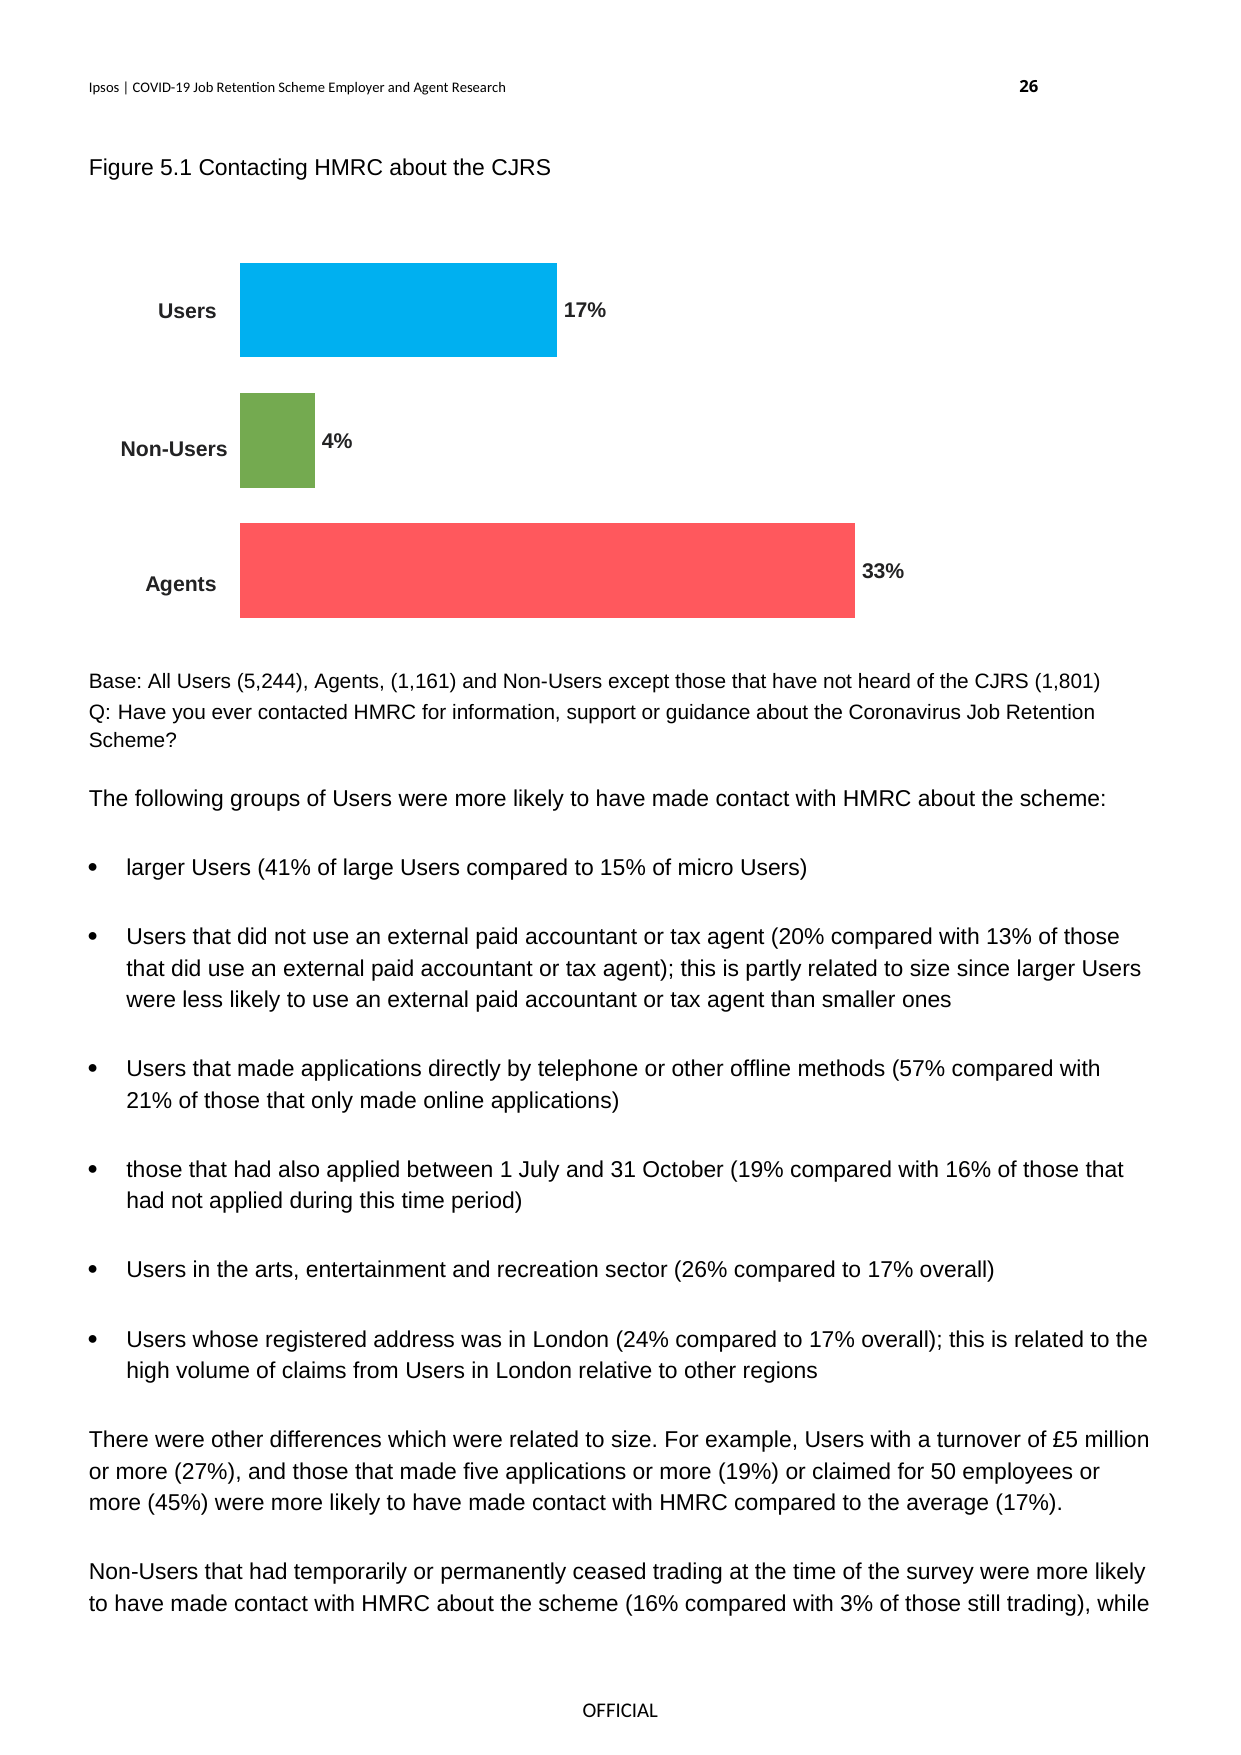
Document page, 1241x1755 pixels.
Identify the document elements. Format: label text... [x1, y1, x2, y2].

list Users that made applications directly by telephone or other offline methods (57% compared with 21% of those that only made online applications) [89, 1055, 1152, 1113]
list Users in the arts, entertainment and recreation sector (26% compared to 17% overall) [89, 1256, 1152, 1283]
list Users that did not use an external paid accountant or tax agent (20% compared with 13% of those that did use an external paid accountant or tax agent); this is partly related to size since larger Users were less likely to use an external paid accountant or tax agent than smaller ones [89, 923, 1152, 1012]
text Non-Users that had temporarily or permanently ceased trading at the time of the survey were more likely to have made contact with HMRC about the scheme (16% compared with 3% of those still trading), while [89, 1558, 1152, 1616]
list those that had also applied between 1 July and 31 October (19% compared with 16% of those that had not applied during this time period) [89, 1156, 1152, 1214]
text Q: Have you ever contacted HMRC for information, support or guidance about the Coronavirus Job Retention Scheme? [89, 696, 1152, 752]
text Base: All Users (5,244), Agents, (1,161) and Non-Users except those that have not heard of the CJRS (1,801) [89, 668, 1152, 692]
list Users whose registered address was in London (24% compared to 17% overall); this is related to the high volume of claims from Users in London relative to other regions [89, 1326, 1152, 1383]
text The following groups of Users were more likely to have made contact with HMRC about the scheme: [89, 785, 1152, 811]
subtitle Figure 5.1 Contacting HMRC about the CJRS [89, 154, 1048, 181]
list larger Users (41% of large Users compared to 15% of micro Users) [89, 854, 1152, 880]
text There were other differences which were related to size. For example, Users with a turnover of £5 million or more (27%), and those that made five applications or more (19%) or claimed for 50 employees or more (45%) were more likely to have made contact with HMRC compared to the average (17%). [89, 1426, 1152, 1516]
